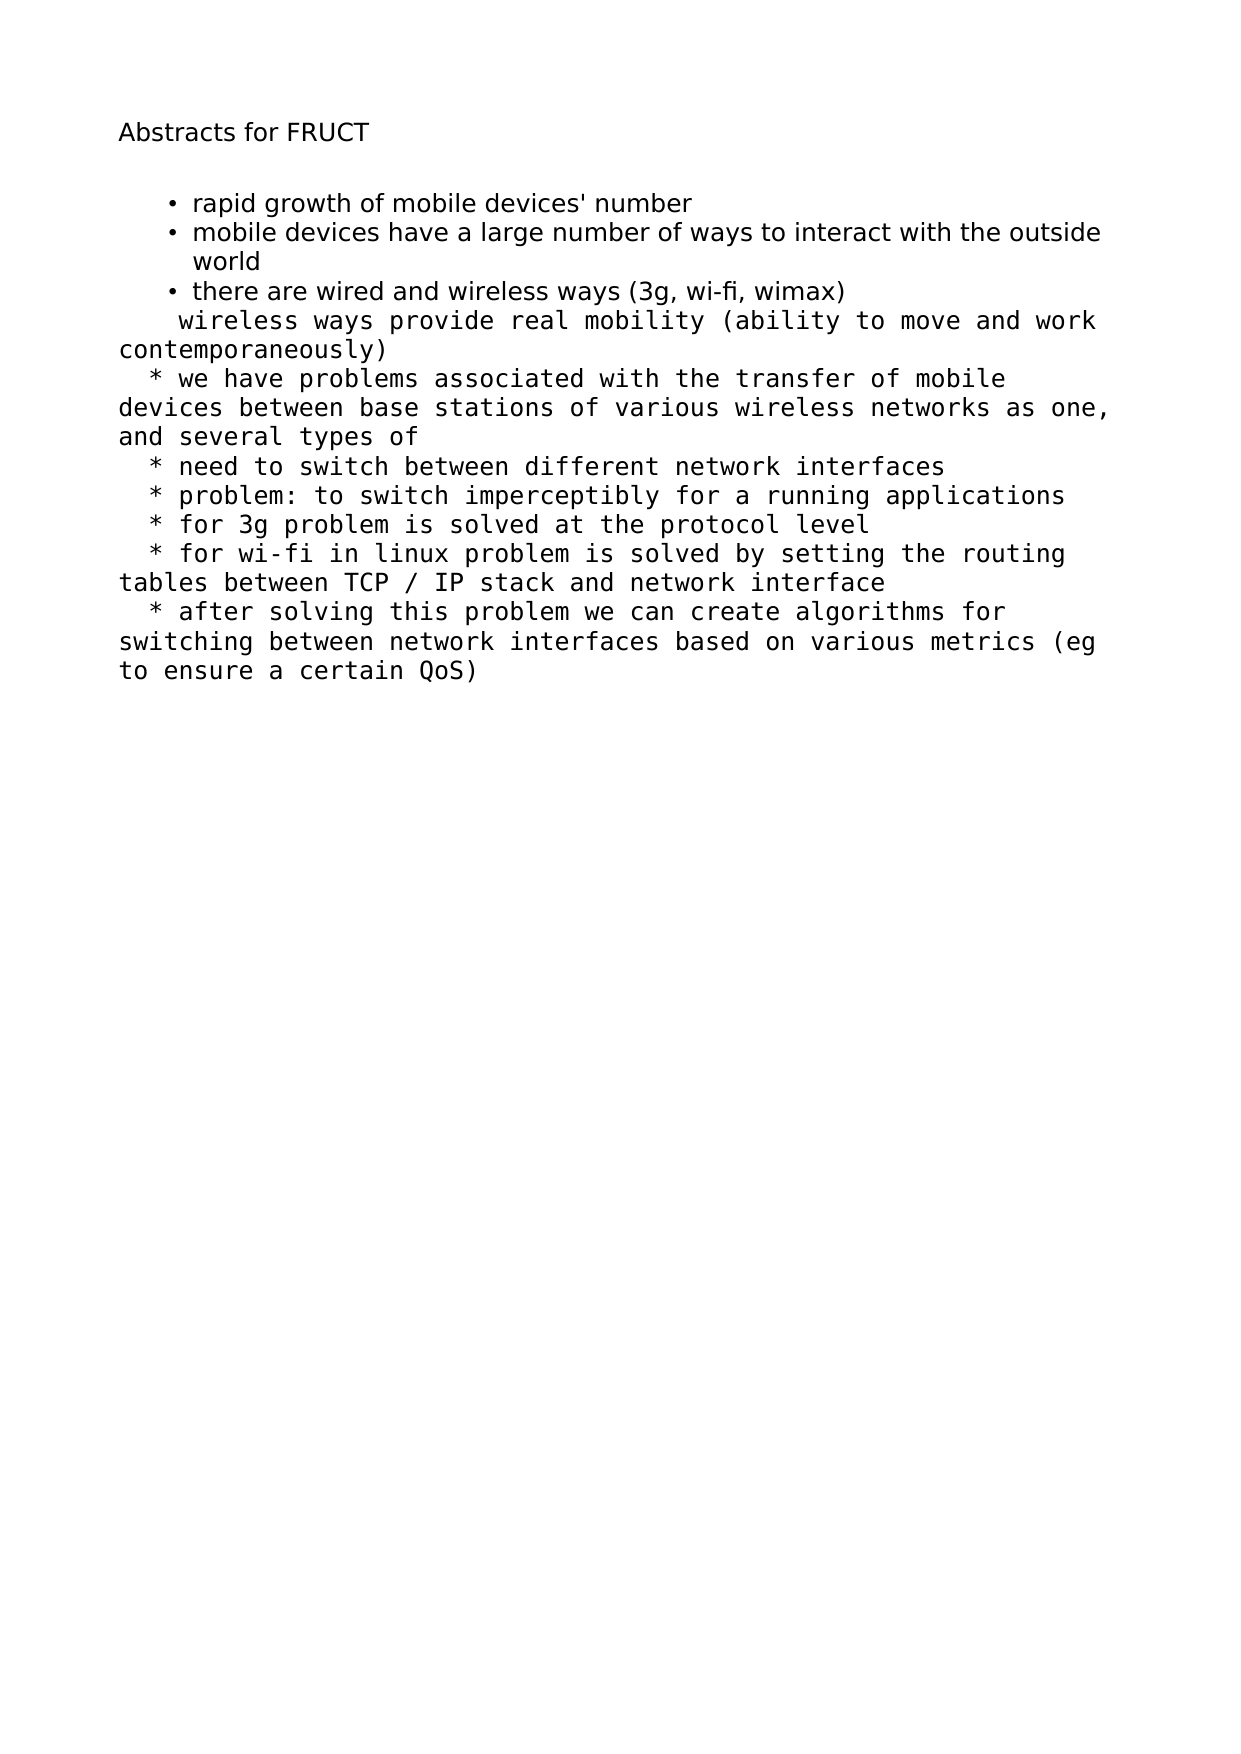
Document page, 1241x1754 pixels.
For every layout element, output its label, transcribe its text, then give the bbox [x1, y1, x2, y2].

list there are wired and wireless ways (3g, wi-fi, wimax) [177, 277, 1122, 306]
list rapid growth of mobile devices' number [177, 189, 1122, 218]
text Abstracts for FRUCT [118, 118, 1122, 147]
text wireless ways provide real mobility (ability to move and work contemporaneously) * we have problems associated with the transfer of mobile devices between base stations of various wireless networks as one, and several types of * need to switch between different network interfaces * problem: to switch imperceptibly for a running applications * for 3g problem is solved at the protocol level * for wi-fi in linux problem is solved by setting the routing tables between TCP / IP stack and network interface * after solving this problem we can create algorithms for switching between network interfaces based on various metrics (eg to ensure a certain QoS) [118, 306, 1122, 685]
list mobile devices have a large number of ways to interact with the outside world [177, 218, 1122, 277]
